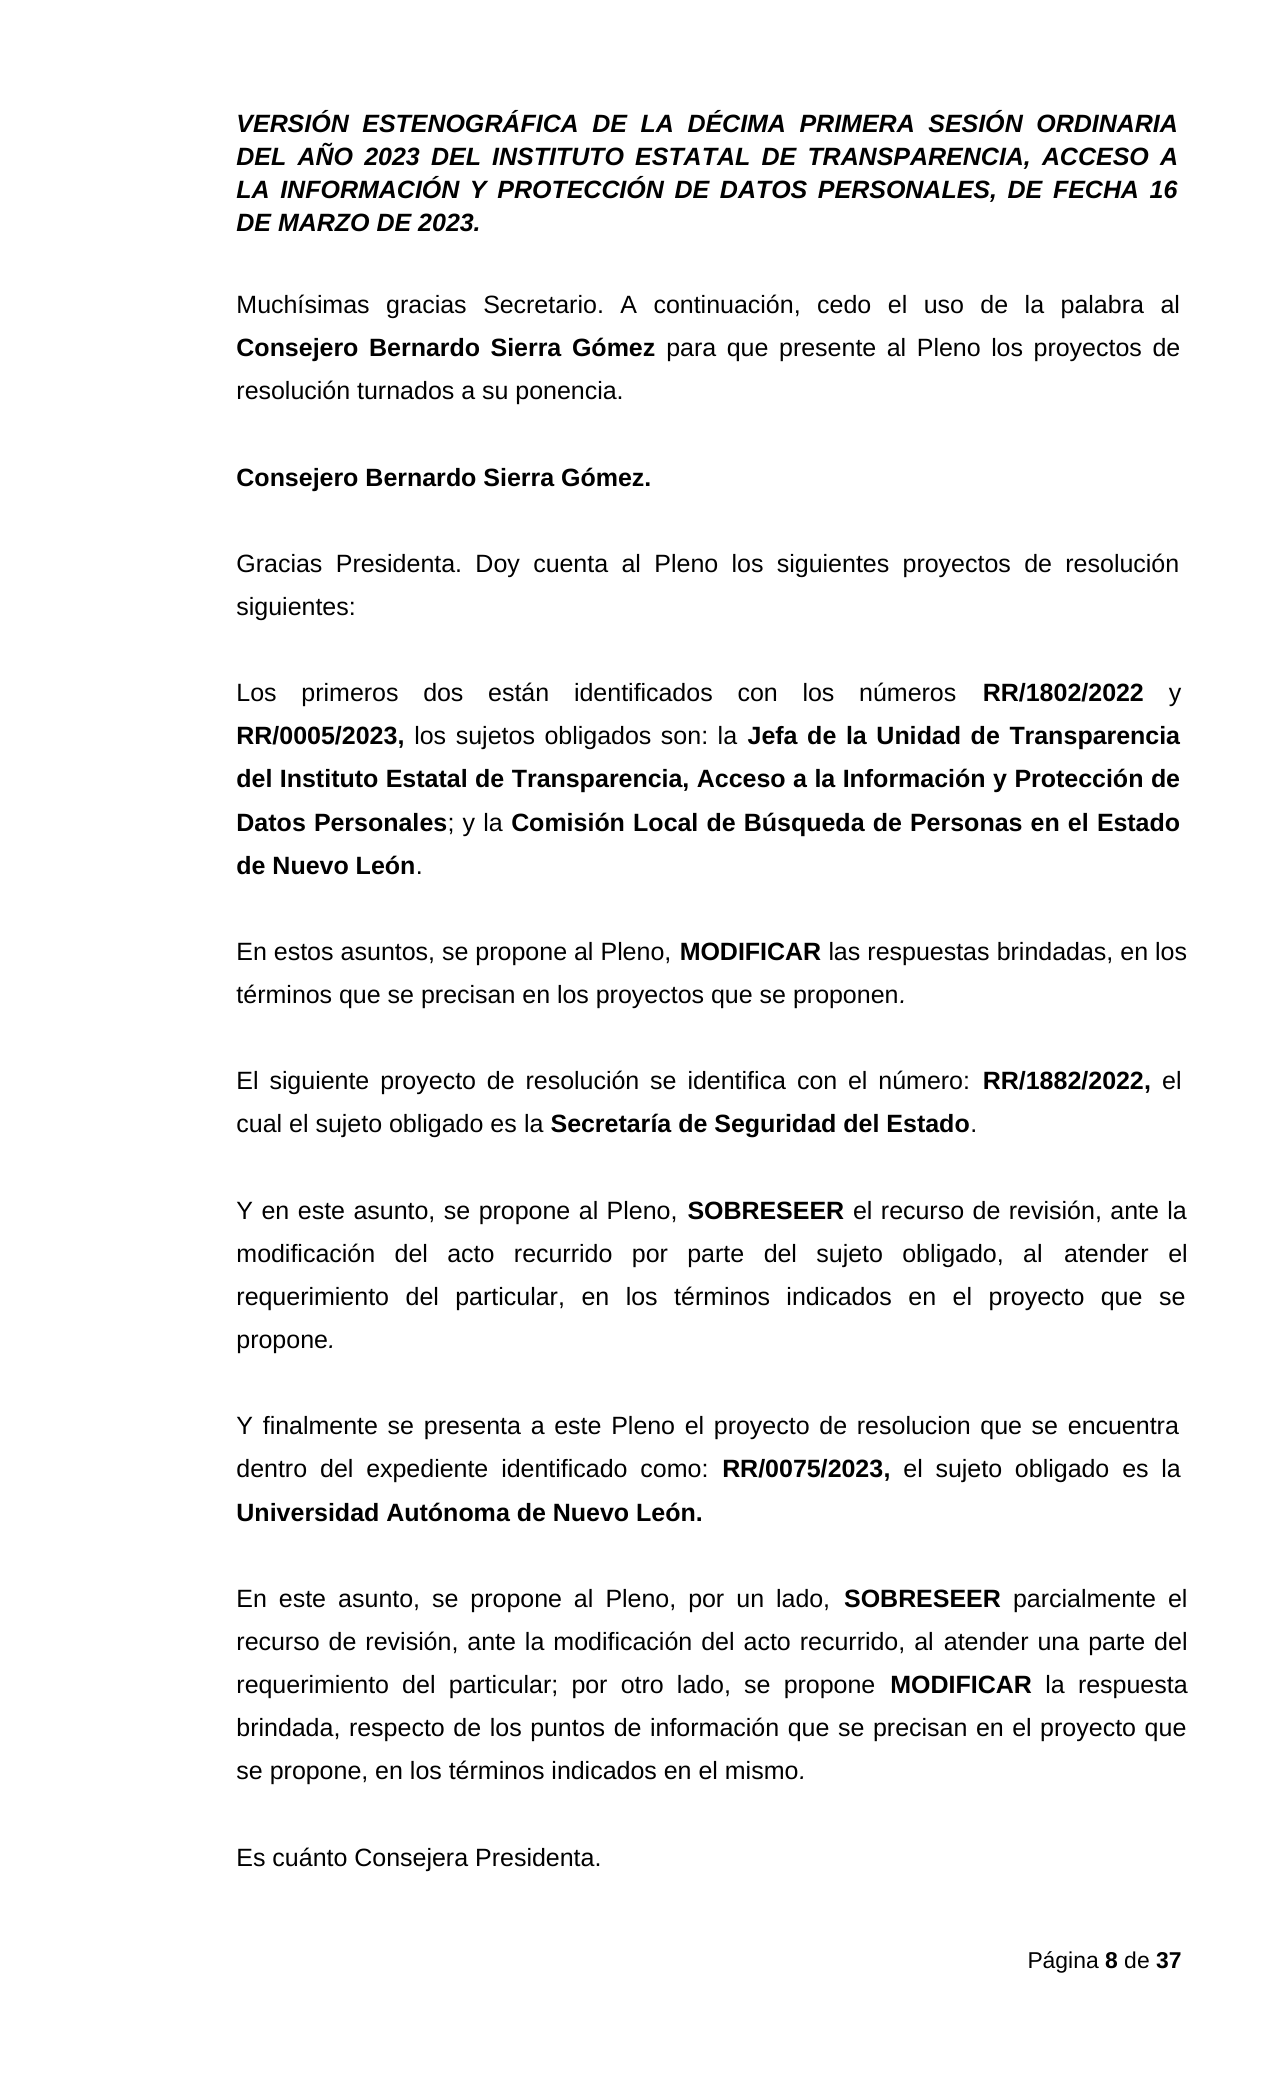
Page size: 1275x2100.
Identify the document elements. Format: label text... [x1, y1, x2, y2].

text Y finalmente se presenta a este Pleno el proyecto de resolucion que se encuentra dentro del expediente identificado como: RR/0075/2023, el sujeto obligado es la Universidad Autónoma de Nuevo León. [236, 1411, 1181, 1526]
text Muchísimas gracias Secretario. A continuación, cedo el uso de la palabra al Consejero Bernardo Sierra Gómez para que presente al Pleno los proyectos de resolución turnados a su ponencia. [236, 290, 1181, 405]
text En este asunto, se propone al Pleno, por un lado, SOBRESEER parcialmente el recurso de revisión, ante la modificación del acto recurrido, al atender una parte del requerimiento del particular; por otro lado, se propone MODIFICAR la respuesta brindada, respecto de los puntos de información que se precisan en el proyecto que se propone, en los términos indicados en el mismo. [236, 1584, 1188, 1785]
text Consejero Bernardo Sierra Gómez. [236, 463, 1181, 491]
text Es cuánto Consejera Presidenta. [236, 1843, 1181, 1871]
text El siguiente proyecto de resolución se identifica con el número: RR/1882/2022, el cual el sujeto obligado es la Secretaría de Seguridad del Estado. [236, 1066, 1181, 1138]
text Gracias Presidenta. Doy cuenta al Pleno los siguientes proyectos de resolución siguientes: [236, 549, 1181, 621]
text En estos asuntos, se propone al Pleno, MODIFICAR las respuestas brindadas, en los términos que se precisan en los proyectos que se proponen. [236, 937, 1188, 1009]
text Y en este asunto, se propone al Pleno, SOBRESEER el recurso de revisión, ante la modificación del acto recurrido por parte del sujeto obligado, al atender el requerimiento del particular, en los términos indicados en el proyecto que se propone. [236, 1196, 1188, 1354]
text Los primeros dos están identificados con los números RR/1802/2022 y RR/0005/2023, los sujetos obligados son: la Jefa de la Unidad de Transparencia del Instituto Estatal de Transparencia, Acceso a la Información y Protección de Datos Personales; y la Comisión Local de Búsqueda de Personas en el Estado de Nuevo León. [236, 678, 1181, 879]
